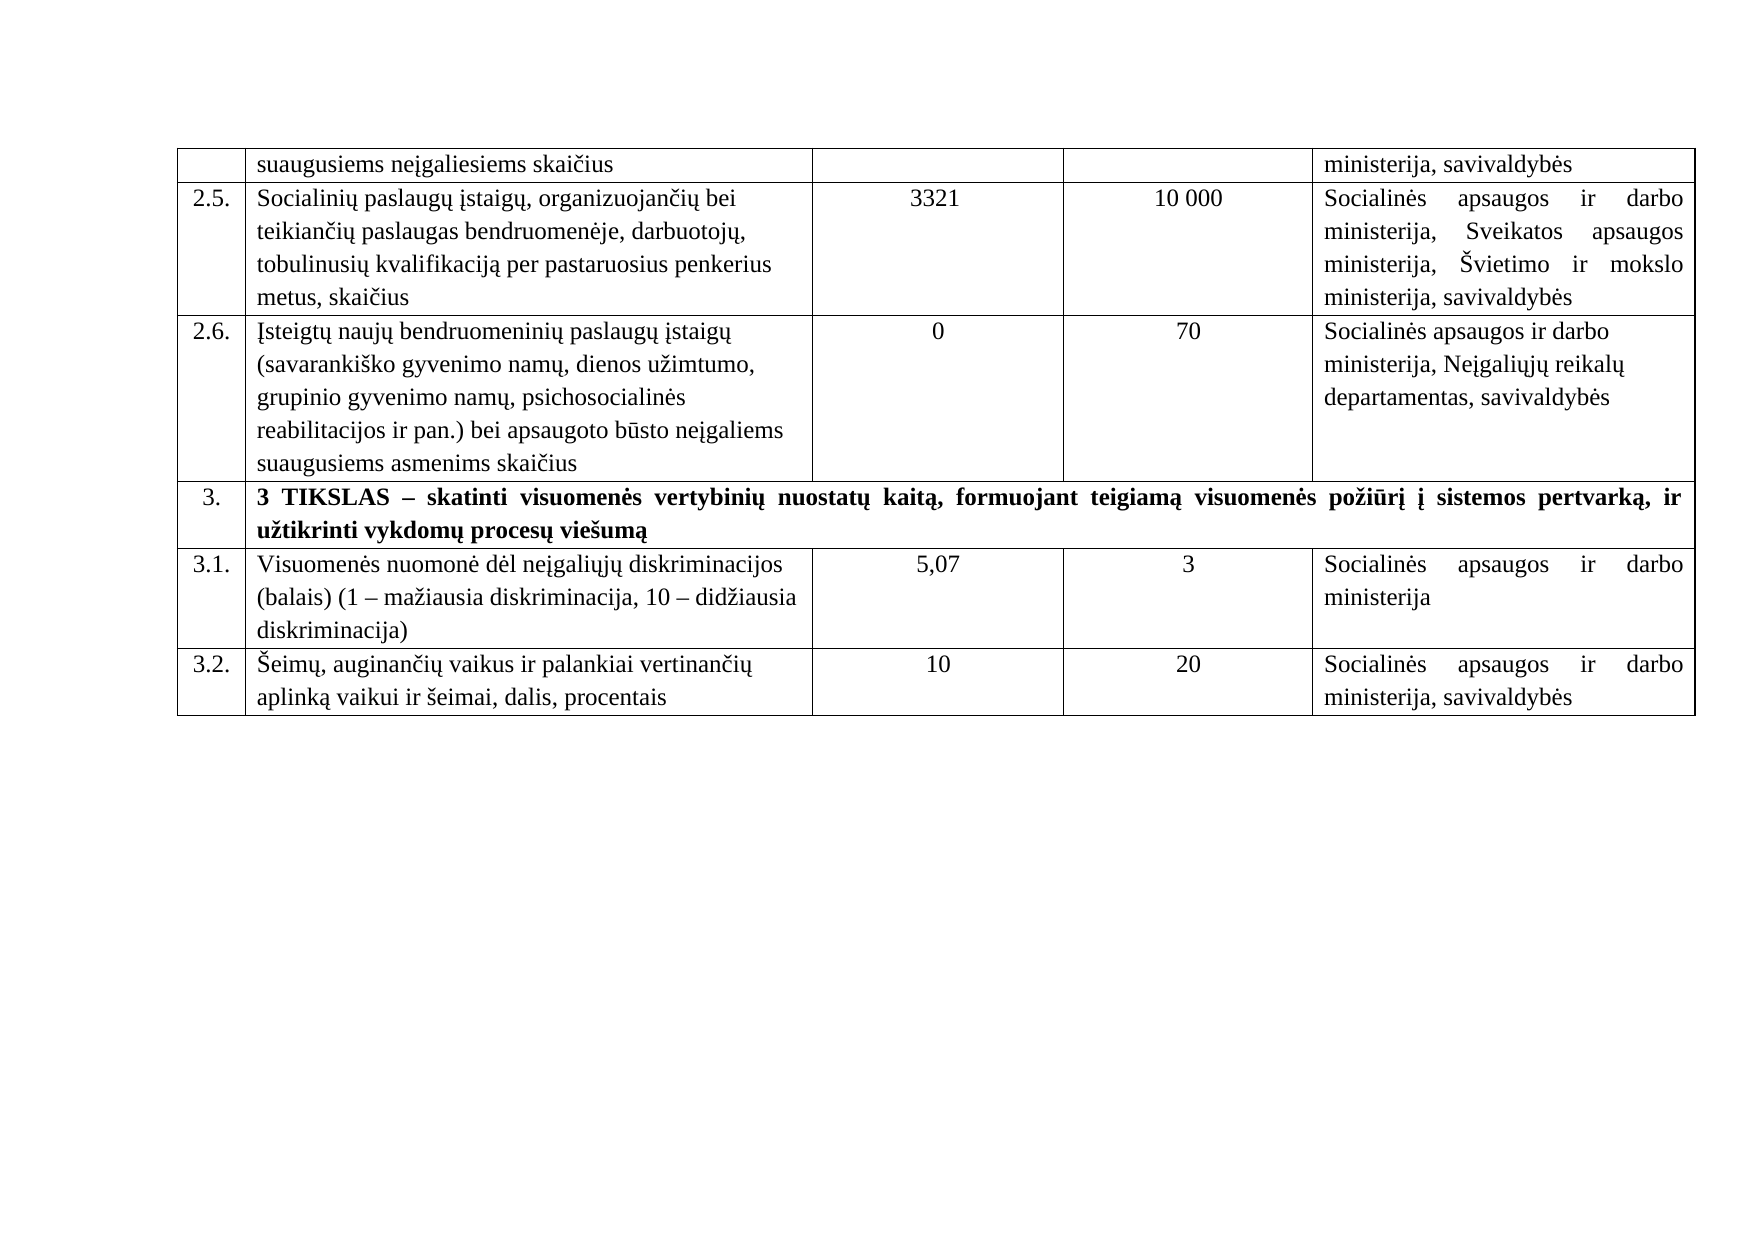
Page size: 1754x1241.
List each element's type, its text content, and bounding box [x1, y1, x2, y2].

table_cell 0 [813, 316, 1063, 481]
table_cell 2.5. [178, 183, 245, 315]
table_cell 3. [178, 482, 245, 548]
table_cell 3321 [813, 183, 1063, 315]
table_cell Socialinės apsaugos ir darbo ministerija, Neįgaliųjų reikalų departamentas, savivaldybės [1313, 316, 1694, 481]
table_cell 3.1. [178, 549, 245, 648]
table_cell 3.2. [178, 649, 245, 715]
table_cell suaugusiems neįgaliesiems skaičius [246, 149, 812, 182]
table_cell 10 [813, 649, 1063, 715]
table_cell 10 000 [1064, 183, 1312, 315]
table_cell 3 [1064, 549, 1312, 648]
table_cell 20 [1064, 649, 1312, 715]
table_cell Socialinės apsaugos ir darbo ministerija [1313, 549, 1694, 648]
table_cell 2.6. [178, 316, 245, 481]
table_cell [813, 149, 1063, 182]
table_cell [178, 149, 245, 182]
table_cell Socialinės apsaugos ir darbo ministerija, savivaldybės [1313, 649, 1694, 715]
table_cell ministerija, savivaldybės [1313, 149, 1694, 182]
table_cell Įsteigtų naujų bendruomeninių paslaugų įstaigų (savarankiško gyvenimo namų, dienos užimtumo, grupinio gyvenimo namų, psichosocialinės reabilitacijos ir pan.) bei apsaugoto būsto neįgaliems suaugusiems asmenims skaičius [246, 316, 812, 481]
table_cell Socialinės apsaugos ir darbo ministerija, Sveikatos apsaugos ministerija, Švietimo ir mokslo ministerija, savivaldybės [1313, 183, 1694, 315]
table_cell Visuomenės nuomonė dėl neįgaliųjų diskriminacijos (balais) (1 – mažiausia diskriminacija, 10 – didžiausia diskriminacija) [246, 549, 812, 648]
table_cell [1064, 149, 1312, 182]
table_cell 3 TIKSLAS – skatinti visuomenės vertybinių nuostatų kaitą, formuojant teigiamą visuomenės požiūrį į sistemos pertvarką, ir užtikrinti vykdomų procesų viešumą [246, 482, 1694, 548]
table_cell 5,07 [813, 549, 1063, 648]
table_cell 70 [1064, 316, 1312, 481]
table_cell Šeimų, auginančių vaikus ir palankiai vertinančių aplinką vaikui ir šeimai, dalis, procentais [246, 649, 812, 715]
table_cell Socialinių paslaugų įstaigų, organizuojančių bei teikiančių paslaugas bendruomenėje, darbuotojų, tobulinusių kvalifikaciją per pastaruosius penkerius metus, skaičius [246, 183, 812, 315]
